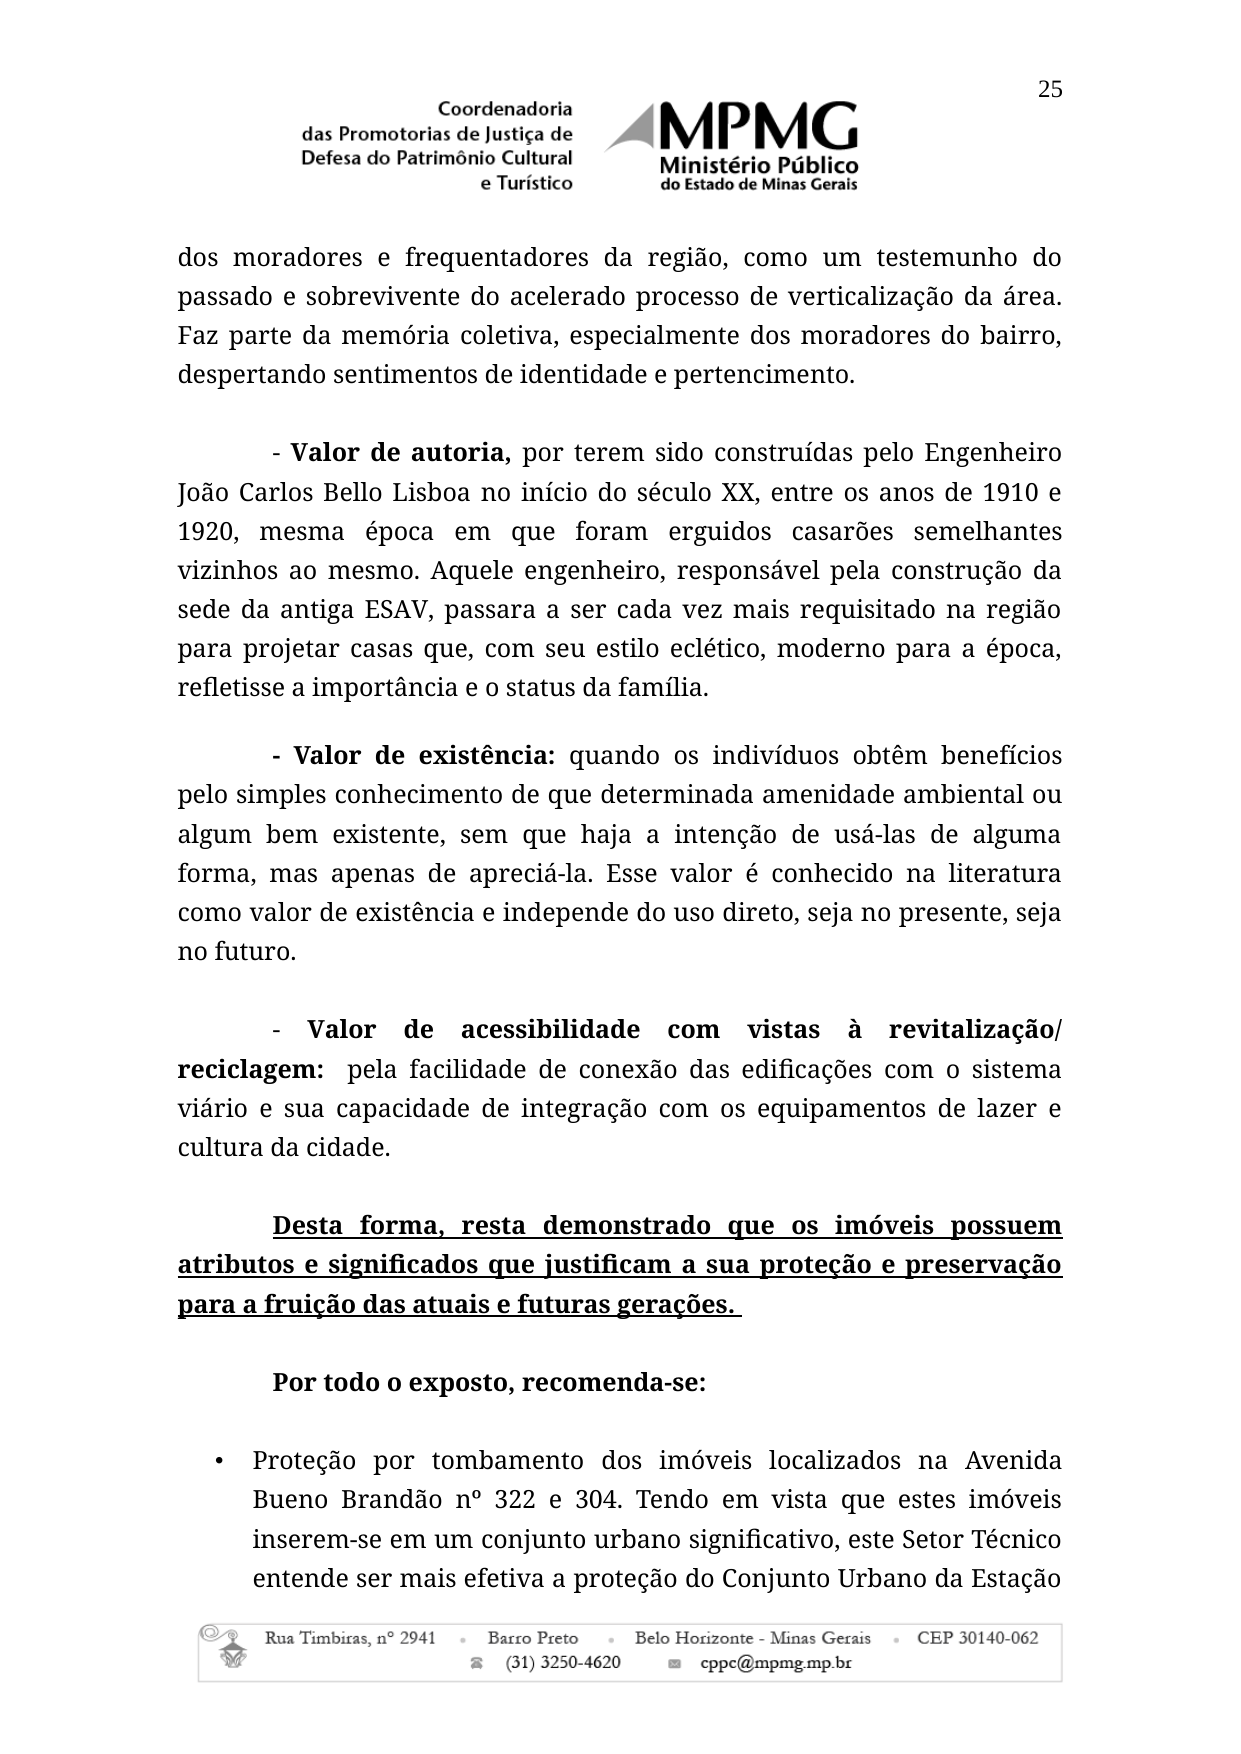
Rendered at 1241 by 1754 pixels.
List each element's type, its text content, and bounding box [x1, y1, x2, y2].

picture [177, 73, 1053, 207]
text - Valor de acessibilidade com vistas à revitalização/ reciclagem: pela facilidade de conexão das edificações com o sistema viário e sua capacidade de integração com os equipamentos de lazer e cultura da cidade. [177, 1012, 1063, 1164]
text para a fruição das atuais e futuras gerações. [177, 1277, 1063, 1320]
text dos moradores e frequentadores da região, como um testemunho do passado e sobrevivente do acelerado processo de verticalização da área. Faz parte da memória coletiva, especialmente dos moradores do bairro, despertando sentimentos de identidade e pertencimento. [177, 239, 1063, 391]
text - Valor de autoria, por terem sido construídas pelo Engenheiro João Carlos Bello Lisboa no início do século XX, entre os anos de 1910 e 1920, mesma época em que foram erguidos casarões semelhantes vizinhos ao mesmo. Aquele engenheiro, responsável pela construção da sede da antiga ESAV, passara a ser cada vez mais requisitado na região para projetar casas que, com seu estilo eclético, moderno para a época, refletisse a importância e o status da família. [177, 435, 1063, 704]
text - Valor de existência: quando os indivíduos obtêm benefícios pelo simples conhecimento de que determinada amenidade ambiental ou algum bem existente, sem que haja a intenção de usá-las de alguma forma, mas apenas de apreciá-la. Esse valor é conhecido na literatura como valor de existência e independe do uso direto, seja no presente, seja no futuro. [177, 738, 1063, 968]
text Por todo o exposto, recomenda-se: [177, 1364, 1063, 1399]
text Desta forma, resta demonstrado que os imóveis possuem atributos e significados que justificam a sua proteção e preservação [177, 1208, 1063, 1276]
picture [186, 1615, 1073, 1689]
list Proteção por tombamento dos imóveis localizados na Avenida Bueno Brandão nº 322 e 304. Tendo em vista que estes imóveis inserem-se em um conjunto urbano significativo, este Setor Técnico entende ser mais efetiva a proteção do Conjunto Urbano da Estação [215, 1443, 1063, 1594]
